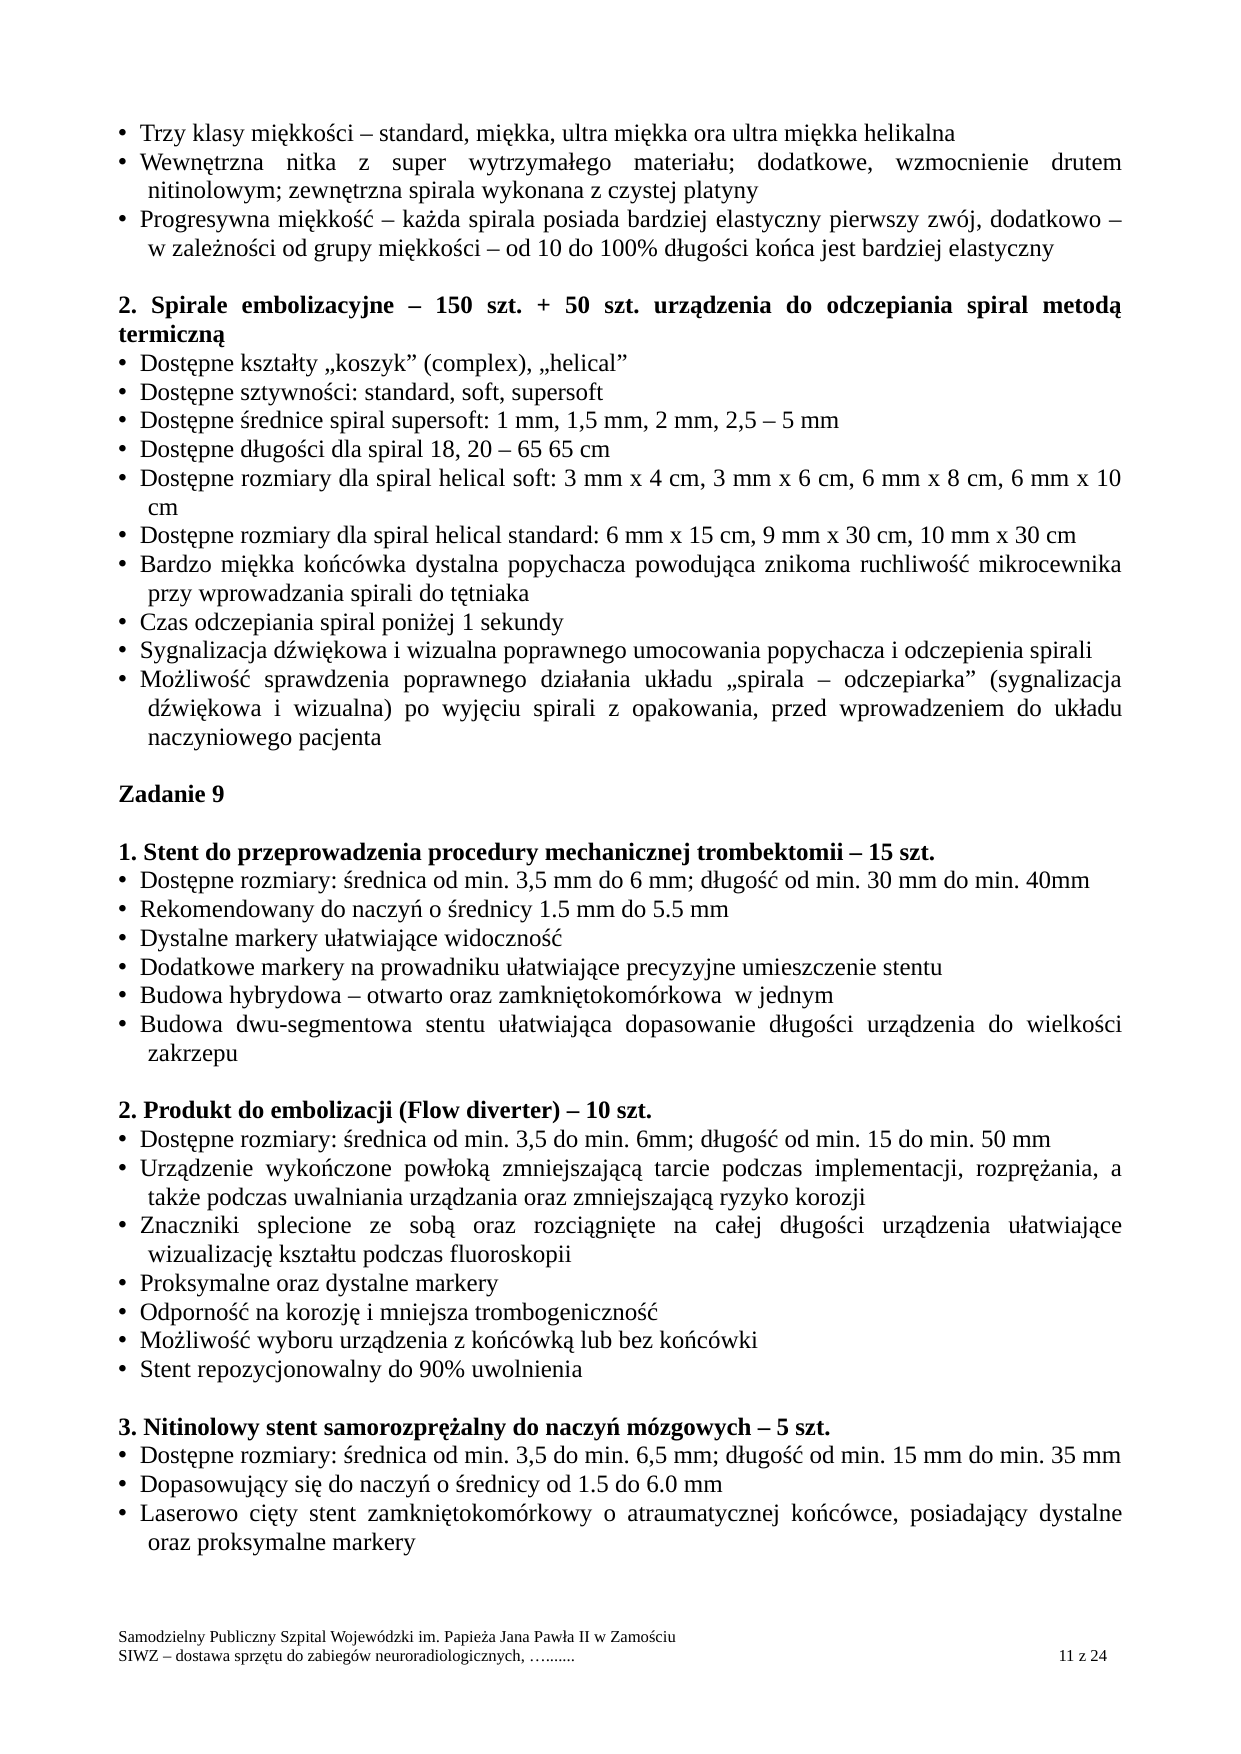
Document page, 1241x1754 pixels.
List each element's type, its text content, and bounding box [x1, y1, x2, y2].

list Dopasowujący się do naczyń o średnicy od 1.5 do 6.0 mm [118, 1469, 1123, 1498]
list Proksymalne oraz dystalne markery [118, 1268, 1123, 1297]
list Możliwość wyboru urządzenia z końcówką lub bez końcówki [118, 1326, 1123, 1354]
list Dostępne rozmiary: średnica od min. 3,5 do min. 6,5 mm; długość od min. 15 mm do min. 35 mm [118, 1441, 1123, 1469]
list Progresywna miękkość – każda spirala posiada bardziej elastyczny pierwszy zwój, dodatkowo – w zależności od grupy miękkości – od 10 do 100% długości końca jest bardziej elastyczny [118, 204, 1123, 262]
list Dostępne kształty „koszyk” (complex), „helical” [118, 348, 1123, 377]
text 3. Nitinolowy stent samorozprężalny do naczyń mózgowych – 5 szt. [118, 1412, 1123, 1441]
list Dostępne rozmiary: średnica od min. 3,5 do min. 6mm; długość od min. 15 do min. 50 mm [118, 1124, 1123, 1153]
list Bardzo miękka końcówka dystalna popychacza powodująca znikoma ruchliwość mikrocewnika przy wprowadzania spirali do tętniaka [118, 549, 1123, 607]
list Trzy klasy miękkości – standard, miękka, ultra miękka ora ultra miękka helikalna [118, 118, 1123, 147]
list Dystalne markery ułatwiające widoczność [118, 923, 1123, 952]
list Dostępne średnice spiral supersoft: 1 mm, 1,5 mm, 2 mm, 2,5 – 5 mm [118, 406, 1123, 434]
list Dostępne długości dla spiral 18, 20 – 65 65 cm [118, 434, 1123, 463]
list Dostępne rozmiary dla spiral helical standard: 6 mm x 15 cm, 9 mm x 30 cm, 10 mm x 30 cm [118, 521, 1123, 549]
text 2. Spirale embolizacyjne – 150 szt. + 50 szt. urządzenia do odczepiania spiral metodą termiczną [118, 291, 1123, 348]
list Dostępne rozmiary: średnica od min. 3,5 mm do 6 mm; długość od min. 30 mm do min. 40mm [118, 866, 1123, 894]
text 1. Stent do przeprowadzenia procedury mechanicznej trombektomii – 15 szt. [118, 837, 1123, 866]
list Urządzenie wykończone powłoką zmniejszającą tarcie podczas implementacji, rozprężania, a także podczas uwalniania urządzania oraz zmniejszającą ryzyko korozji [118, 1153, 1123, 1211]
list Dodatkowe markery na prowadniku ułatwiające precyzyjne umieszczenie stentu [118, 952, 1123, 981]
text Zadanie 9 [118, 779, 1123, 808]
list Odporność na korozję i mniejsza trombogeniczność [118, 1297, 1123, 1326]
list Rekomendowany do naczyń o średnicy 1.5 mm do 5.5 mm [118, 894, 1123, 923]
list Dostępne rozmiary dla spiral helical soft: 3 mm x 4 cm, 3 mm x 6 cm, 6 mm x 8 cm, 6 mm x 10 cm [118, 463, 1123, 521]
list Znaczniki splecione ze sobą oraz rozciągnięte na całej długości urządzenia ułatwiające wizualizację kształtu podczas fluoroskopii [118, 1211, 1123, 1268]
list Stent repozycjonowalny do 90% uwolnienia [118, 1354, 1123, 1383]
list Wewnętrzna nitka z super wytrzymałego materiału; dodatkowe, wzmocnienie drutem nitinolowym; zewnętrzna spirala wykonana z czystej platyny [118, 147, 1123, 204]
list Budowa dwu-segmentowa stentu ułatwiająca dopasowanie długości urządzenia do wielkości zakrzepu [118, 1009, 1123, 1067]
list Czas odczepiania spiral poniżej 1 sekundy [118, 607, 1123, 636]
list Laserowo cięty stent zamkniętokomórkowy o atraumatycznej końcówce, posiadający dystalne oraz proksymalne markery [118, 1498, 1123, 1556]
text 2. Produkt do embolizacji (Flow diverter) – 10 szt. [118, 1096, 1123, 1124]
list Dostępne sztywności: standard, soft, supersoft [118, 377, 1123, 406]
list Możliwość sprawdzenia poprawnego działania układu „spirala – odczepiarka” (sygnalizacja dźwiękowa i wizualna) po wyjęciu spirali z opakowania, przed wprowadzeniem do układu naczyniowego pacjenta [118, 664, 1123, 751]
list Budowa hybrydowa – otwarto oraz zamkniętokomórkowa w jednym [118, 981, 1123, 1009]
list Sygnalizacja dźwiękowa i wizualna poprawnego umocowania popychacza i odczepienia spirali [118, 636, 1123, 664]
